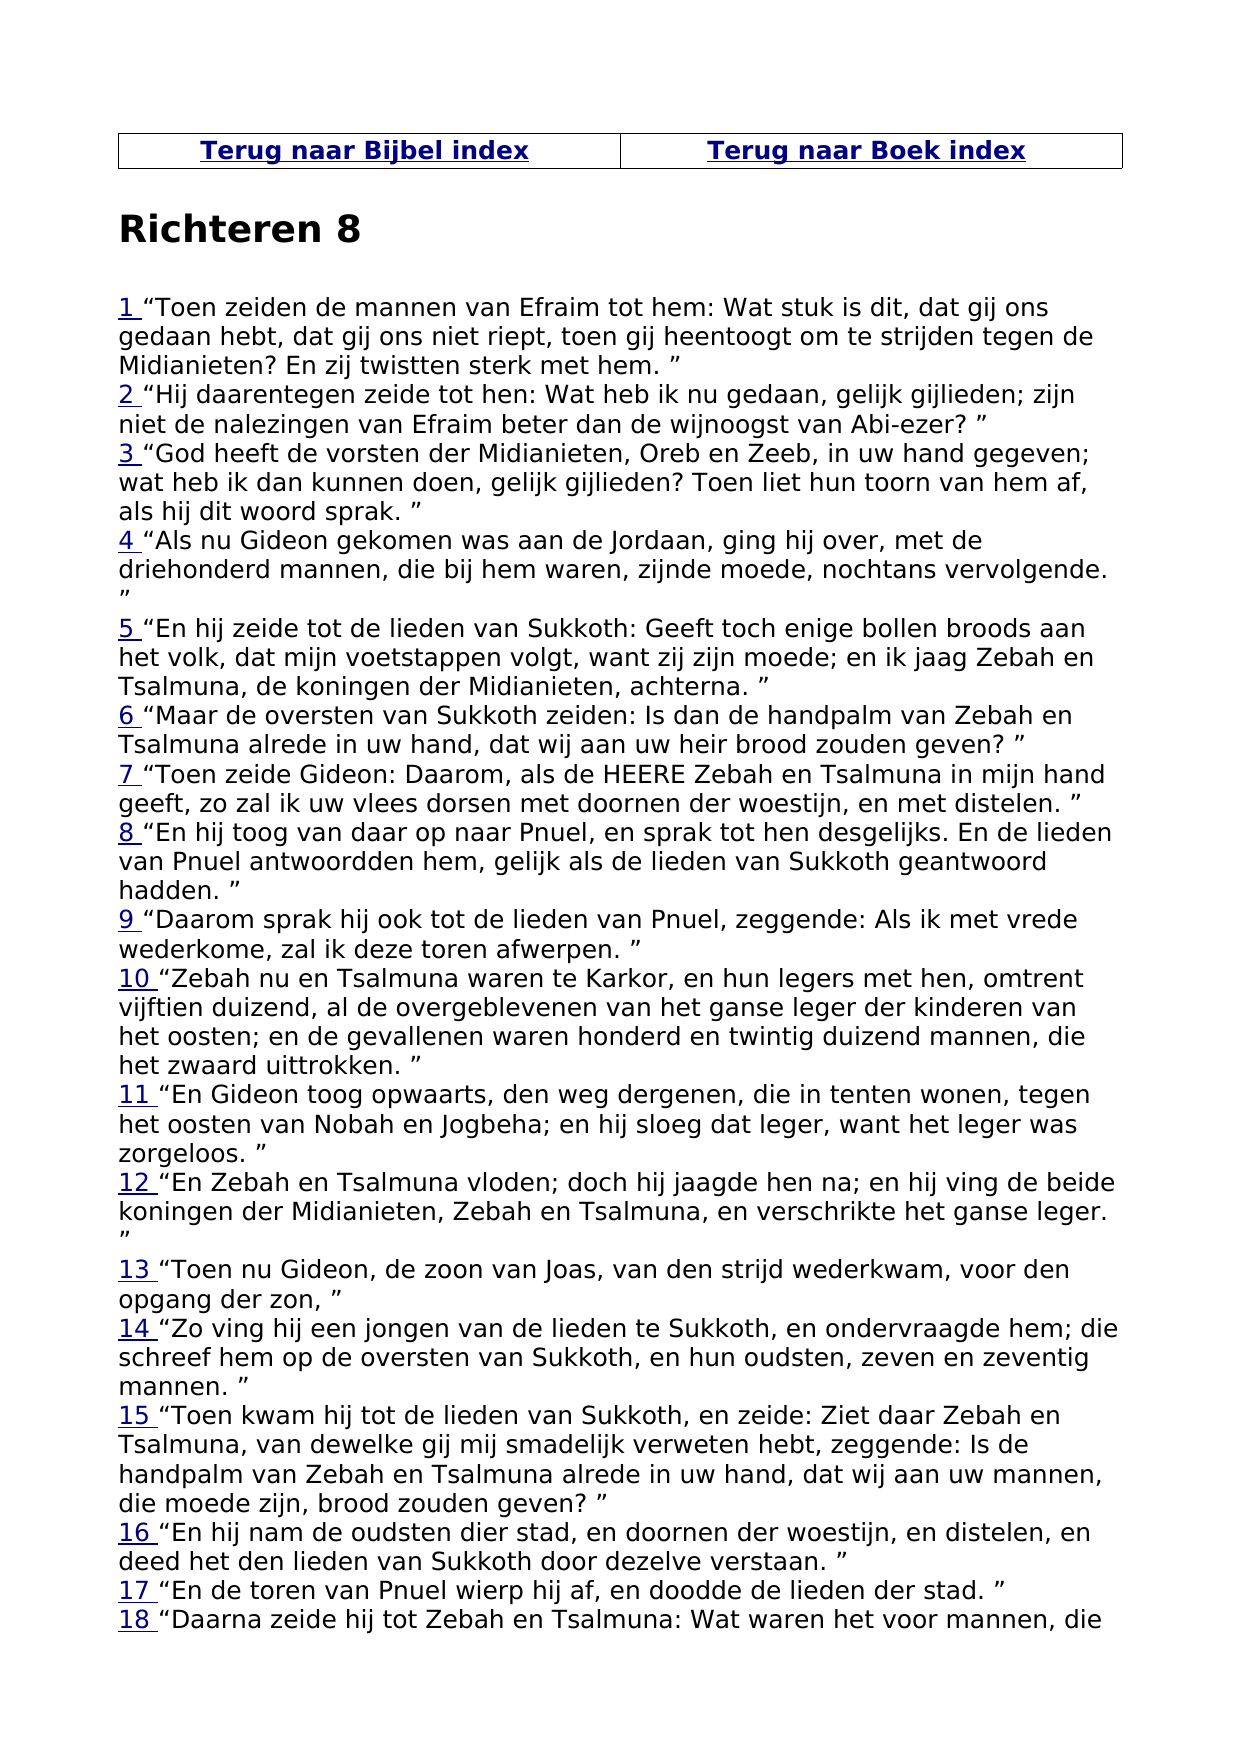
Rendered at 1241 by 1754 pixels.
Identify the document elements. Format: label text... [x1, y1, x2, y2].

table_header Terug naar Bijbel index [119, 134, 620, 168]
table_header Terug naar Boek index [621, 134, 1122, 168]
text 1 “Toen zeiden de mannen van Efraim tot hem: Wat stuk is dit, dat gij ons gedaan hebt, dat gij ons niet riept, toen gij heentoogt om te strijden tegen de Midianieten? En zij twistten sterk met hem. ” 2 “Hij daarentegen zeide tot hen: Wat heb ik nu gedaan, gelijk gijlieden; zijn niet de nalezingen van Efraim beter dan de wijnoogst van Abi-ezer? ” 3 “God heeft de vorsten der Midianieten, Oreb en Zeeb, in uw hand gegeven; wat heb ik dan kunnen doen, gelijk gijlieden? Toen liet hun toorn van hem af, als hij dit woord sprak. ” 4 “Als nu Gideon gekomen was aan de Jordaan, ging hij over, met de driehonderd mannen, die bij hem waren, zijnde moede, nochtans vervolgende. ” 5 “En hij zeide tot de lieden van Sukkoth: Geeft toch enige bollen broods aan het volk, dat mijn voetstappen volgt, want zij zijn moede; en ik jaag Zebah en Tsalmuna, de koningen der Midianieten, achterna. ” 6 “Maar de oversten van Sukkoth zeiden: Is dan de handpalm van Zebah en Tsalmuna alrede in uw hand, dat wij aan uw heir brood zouden geven? ” 7 “Toen zeide Gideon: Daarom, als de HEERE Zebah en Tsalmuna in mijn hand geeft, zo zal ik uw vlees dorsen met doornen der woestijn, en met distelen. ” 8 “En hij toog van daar op naar Pnuel, en sprak tot hen desgelijks. En de lieden van Pnuel antwoordden hem, gelijk als de lieden van Sukkoth geantwoord hadden. ” 9 “Daarom sprak hij ook tot de lieden van Pnuel, zeggende: Als ik met vrede wederkome, zal ik deze toren afwerpen. ” 10 “Zebah nu en Tsalmuna waren te Karkor, en hun legers met hen, omtrent vijftien duizend, al de overgeblevenen van het ganse leger der kinderen van het oosten; en de gevallenen waren honderd en twintig duizend mannen, die het zwaard uittrokken. ” 11 “En Gideon toog opwaarts, den weg dergenen, die in tenten wonen, tegen het oosten van Nobah en Jogbeha; en hij sloeg dat leger, want het leger was zorgeloos. ” 12 “En Zebah en Tsalmuna vloden; doch hij jaagde hen na; en hij ving de beide koningen der Midianieten, Zebah en Tsalmuna, en verschrikte het ganse leger. ” 13 “Toen nu Gideon, de zoon van Joas, van den strijd wederkwam, voor den opgang der zon, ” 14 “Zo ving hij een jongen van de lieden te Sukkoth, en ondervraagde hem; die schreef hem op de oversten van Sukkoth, en hun oudsten, zeven en zeventig mannen. ” 15 “Toen kwam hij tot de lieden van Sukkoth, en zeide: Ziet daar Zebah en Tsalmuna, van dewelke gij mij smadelijk verweten hebt, zeggende: Is de handpalm van Zebah en Tsalmuna alrede in uw hand, dat wij aan uw mannen, die moede zijn, brood zouden geven? ” 16 “En hij nam de oudsten dier stad, en doornen der woestijn, en distelen, en deed het den lieden van Sukkoth door dezelve verstaan. ” 17 “En de toren van Pnuel wierp hij af, en doodde de lieden der stad. ” 18 “Daarna zeide hij tot Zebah en Tsalmuna: Wat waren het voor mannen, die [118, 264, 1122, 1635]
subtitle Richteren 8 [118, 208, 1122, 252]
